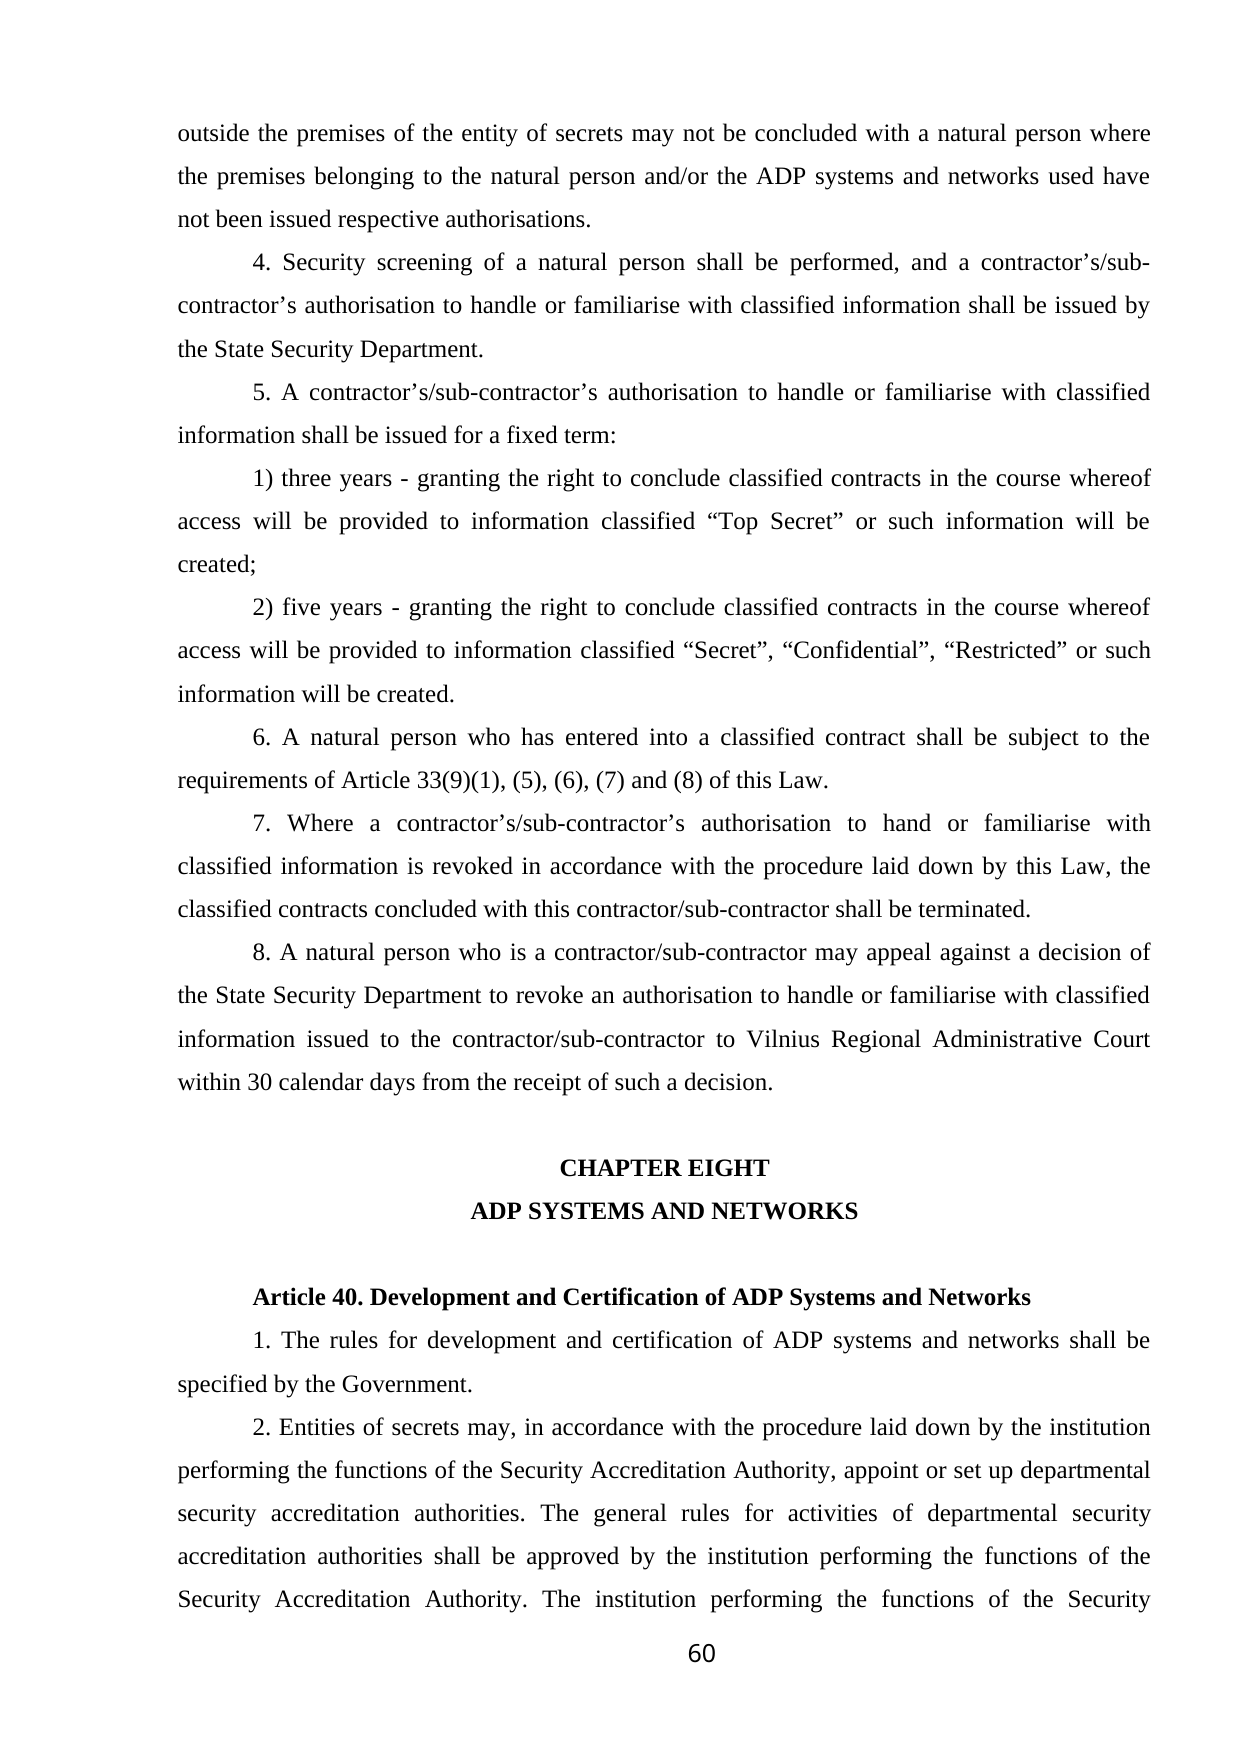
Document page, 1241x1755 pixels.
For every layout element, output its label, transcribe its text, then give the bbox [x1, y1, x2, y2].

text 1) three years - granting the right to conclude classified contracts in the course whereof access will be provided to information classified “Top Secret” or such information will be created; [177, 463, 1152, 578]
text Article 40. Development and Certification of ADP Systems and Networks [177, 1282, 1152, 1311]
text 1. The rules for development and certification of ADP systems and networks shall be specified by the Government. [177, 1326, 1152, 1397]
text outside the premises of the entity of secrets may not be concluded with a natural person where the premises belonging to the natural person and/or the ADP systems and networks used have not been issued respective authorisations. [177, 118, 1152, 233]
text 7. Where a contractor’s/sub-contractor’s authorisation to hand or familiarise with classified information is revoked in accordance with the procedure laid down by this Law, the classified contracts concluded with this contractor/sub-contractor shall be terminated. [177, 808, 1152, 923]
text 2. Entities of secrets may, in accordance with the procedure laid down by the institution performing the functions of the Security Accreditation Authority, appoint or set up departmental security accreditation authorities. The general rules for activities of departmental security accreditation authorities shall be approved by the institution performing the functions of the Security Accreditation Authority. The institution performing the functions of the Security [177, 1412, 1152, 1613]
text ADP SYSTEMS AND NETWORKS [177, 1196, 1152, 1225]
text 8. A natural person who is a contractor/sub-contractor may appeal against a decision of the State Security Department to revoke an authorisation to handle or familiarise with classified information issued to the contractor/sub-contractor to Vilnius Regional Administrative Court within 30 calendar days from the receipt of such a decision. [177, 937, 1152, 1096]
text 5. A contractor’s/sub-contractor’s authorisation to handle or familiarise with classified information shall be issued for a fixed term: [177, 377, 1152, 449]
text CHAPTER EIGHT [177, 1153, 1152, 1182]
text 6. A natural person who has entered into a classified contract shall be subject to the requirements of Article 33(9)(1), (5), (6), (7) and (8) of this Law. [177, 722, 1152, 794]
text 4. Security screening of a natural person shall be performed, and a contractor’s/sub-contractor’s authorisation to handle or familiarise with classified information shall be issued by the State Security Department. [177, 247, 1152, 362]
text 2) five years - granting the right to conclude classified contracts in the course whereof access will be provided to information classified “Secret”, “Confidential”, “Restricted” or such information will be created. [177, 592, 1152, 707]
